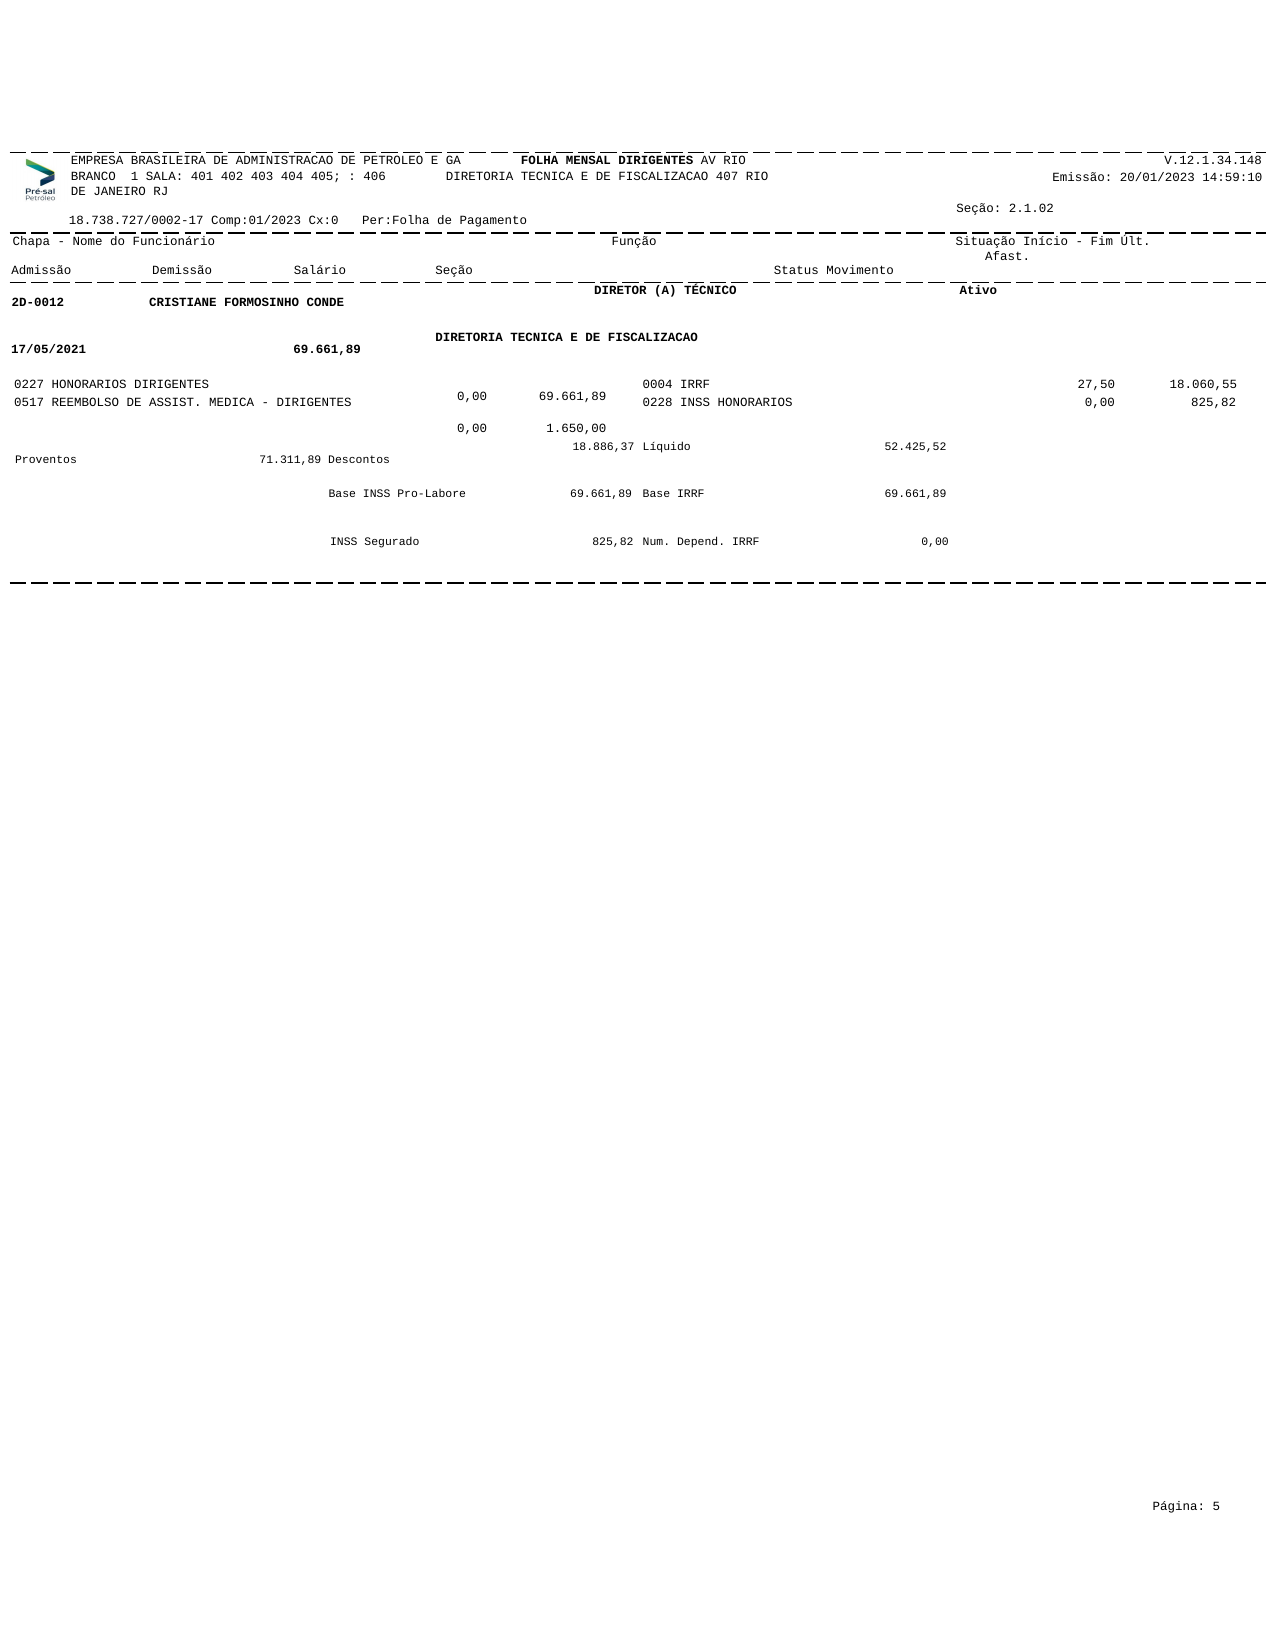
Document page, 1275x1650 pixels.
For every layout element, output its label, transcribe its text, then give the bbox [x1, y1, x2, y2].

table_cell [955, 440, 1169, 487]
table_cell [1169, 535, 1266, 582]
table_cell Chapa - Nome do Funcionário Admissão Demissão Salário [10, 232, 435, 282]
table_header EMPRESA BRASILEIRA DE ADMINISTRACAO DE PETROLEO E GA FOLHA MENSAL DIRIGENTES AV RIO BRANCO 1 SALA: 401 402 403 404 405; : 406 DIRETORIA TECNICA E DE FISCALIZACAO 407 RIO DE JANEIRO RJ 18.738.727/0002-17 Comp:01/2023 Cx:0 Per:Folha de Pagamento [10, 151, 955, 232]
table_cell 0227 HONORARIOS DIRIGENTES 0517 REEMBOLSO DE ASSIST. MEDICA - DIRIGENTES [10, 378, 435, 440]
table_cell Líquido [643, 440, 884, 487]
table_cell Situação Início - Fim Últ. Afast. [955, 232, 1169, 282]
table_cell 825,82 [570, 535, 642, 582]
table_cell 69.661,89 [570, 488, 642, 535]
table_cell [1169, 232, 1266, 282]
table_cell [884, 282, 955, 330]
table_cell [884, 330, 955, 378]
table_cell 0004 IRRF 0228 INSS HONORARIOS [643, 378, 884, 440]
table_cell 18.886,37 [435, 440, 642, 487]
table_cell 27,50 0,00 [955, 378, 1169, 440]
table_cell 69.661,89 [884, 488, 955, 535]
table_cell Base INSS Pro-Labore [10, 488, 570, 535]
table_cell [955, 330, 1169, 378]
table_cell [1169, 330, 1266, 378]
table_header V.12.1.34.148 Emissão: 20/01/2023 14:59:10 Seção: 2.1.02 [955, 151, 1266, 232]
table_cell 18.060,55 825,82 [1169, 378, 1266, 440]
table_cell [955, 535, 1169, 582]
table_cell DIRETOR (A) TÉCNICO [435, 282, 884, 330]
table_cell Num. Depend. IRRF [643, 535, 884, 582]
table_cell 52.425,52 [884, 440, 955, 487]
table_cell INSS Segurado [10, 535, 570, 582]
table_cell 17/05/2021 69.661,89 [10, 330, 435, 378]
table_cell Base IRRF [643, 488, 884, 535]
table_cell 0,00 [884, 535, 955, 582]
table_cell [955, 488, 1169, 535]
table_cell Ativo [955, 282, 1169, 330]
table_cell DIRETORIA TECNICA E DE FISCALIZACAO [435, 330, 884, 378]
table_cell 0,00 69.661,89 0,00 1.650,00 [435, 378, 642, 440]
table_cell [1169, 282, 1266, 330]
table_cell Função Seção Status Movimento [435, 232, 955, 282]
table_cell [1169, 440, 1266, 487]
table_cell [884, 378, 955, 440]
table_cell Proventos 71.311,89 Descontos [10, 440, 435, 487]
table_cell [1169, 488, 1266, 535]
table_cell 2D-0012 CRISTIANE FORMOSINHO CONDE [10, 282, 435, 330]
